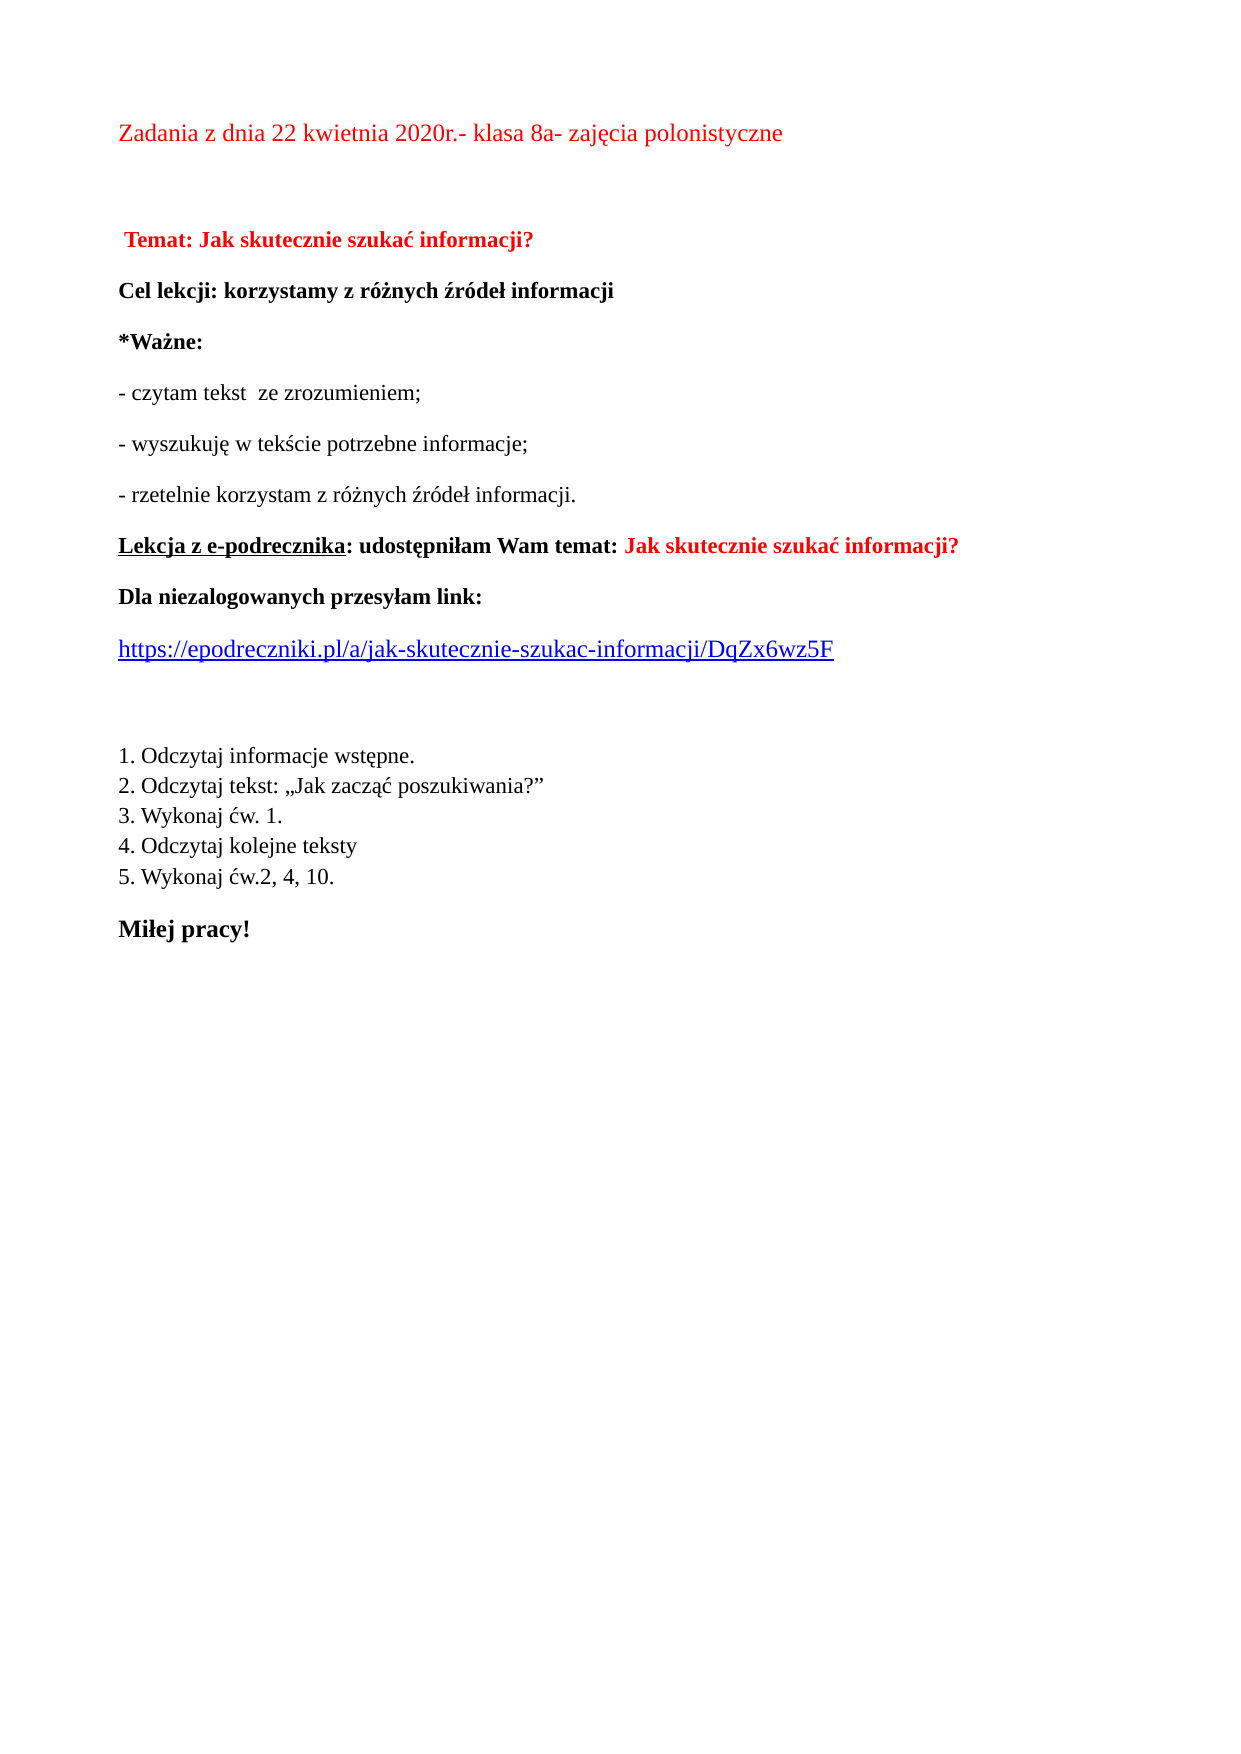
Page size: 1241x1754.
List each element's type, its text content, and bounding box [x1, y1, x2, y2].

text Temat: Jak skutecznie szukać informacji? [118, 226, 1122, 252]
text - rzetelnie korzystam z różnych źródeł informacji. [118, 481, 1122, 507]
text Miłej pracy! [118, 914, 1122, 942]
text - wyszukuję w tekście potrzebne informacje; [118, 430, 1122, 456]
list 3. Wykonaj ćw. 1. [118, 802, 1122, 829]
list 5. Wykonaj ćw.2, 4, 10. [118, 863, 1122, 889]
text *Ważne: [118, 328, 1122, 354]
text Lekcja z e-podrecznika: udostępniłam Wam temat: Jak skutecznie szukać informacji? [118, 532, 1122, 558]
text Cel lekcji: korzystamy z różnych źródeł informacji [118, 277, 1122, 303]
list 2. Odczytaj tekst: „Jak zacząć poszukiwania?” [118, 772, 1122, 798]
text Zadania z dnia 22 kwietnia 2020r.- klasa 8a- zajęcia polonistyczne [118, 118, 1122, 147]
list 1. Odczytaj informacje wstępne. [118, 742, 1122, 768]
text - czytam tekst ze zrozumieniem; [118, 379, 1122, 405]
text https://epodreczniki.pl/a/jak-skutecznie-szukac-informacji/DqZx6wz5F [118, 634, 1122, 663]
list 4. Odczytaj kolejne teksty [118, 832, 1122, 859]
text Dla niezalogowanych przesyłam link: [118, 583, 1122, 609]
